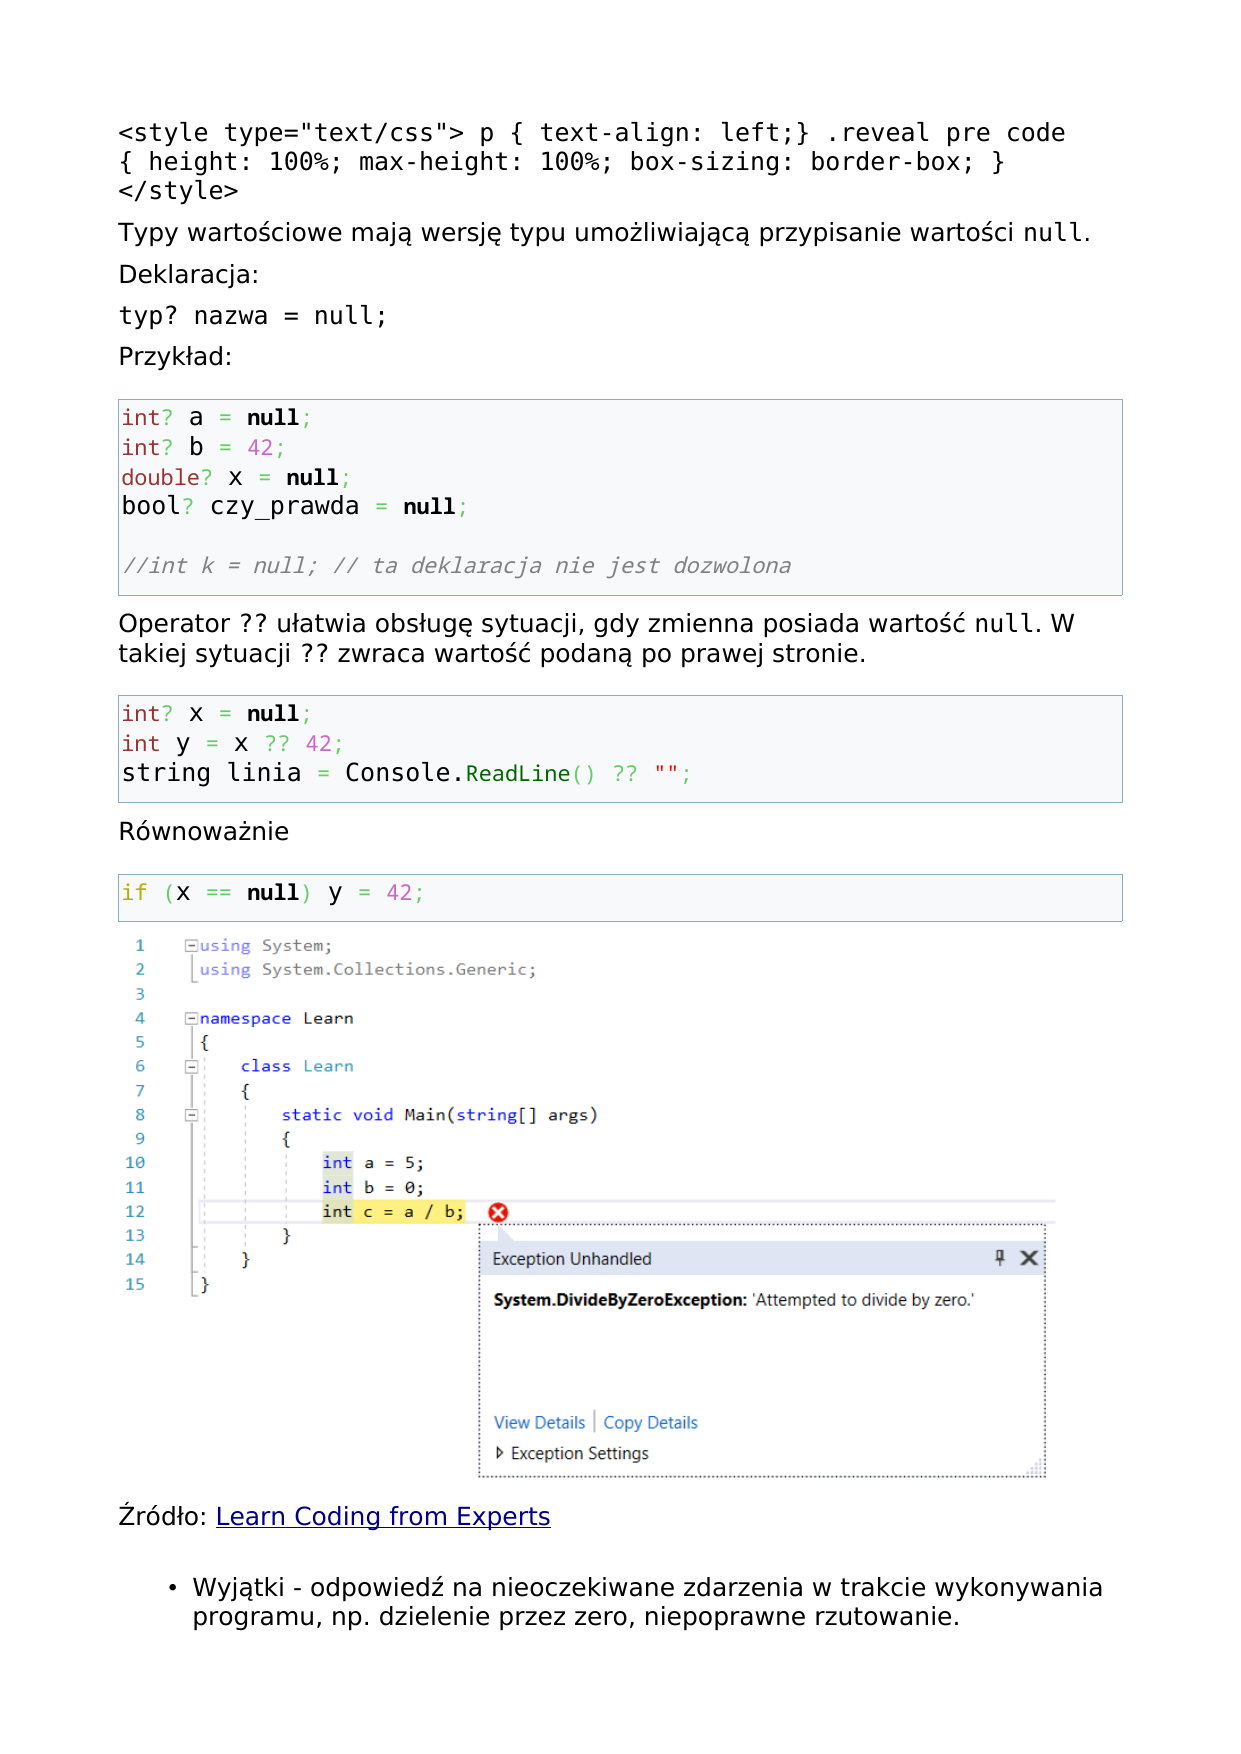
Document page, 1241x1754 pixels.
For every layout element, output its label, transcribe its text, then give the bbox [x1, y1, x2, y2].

list Wyjątki - odpowiedź na nieoczekiwane zdarzenia w trakcie wykonywania programu, np. dzielenie przez zero, niepoprawne rzutowanie. [177, 1573, 1122, 1631]
text Operator ?? ułatwia obsługę sytuacji, gdy zmienna posiada wartość null. W takiej sytuacji ?? zwraca wartość podaną po prawej stronie. [118, 609, 1122, 668]
text Równoważnie [118, 817, 1122, 846]
table_header if (x == null) y = 42; [119, 875, 1122, 921]
table_header int? x = null; int y = x ?? 42; string linia = Console.ReadLine() ?? ""; [119, 696, 1122, 802]
text Przykład: [118, 342, 1122, 372]
text Typy wartościowe mają wersję typu umożliwiającą przypisanie wartości null. [118, 218, 1122, 247]
text Deklaracja: [118, 260, 1122, 289]
text <style type="text/css"> p { text-align: left;} .reveal pre code { height: 100%; max-height: 100%; box-sizing: border-box; } </style> [118, 118, 1122, 206]
table_header int? a = null; int? b = 42; double? x = null; bool? czy_prawda = null; //int k = null; // ta deklaracja nie jest dozwolona [119, 400, 1122, 595]
text typ? nazwa = null; [118, 301, 1122, 331]
picture [118, 936, 1056, 1490]
text Źródło: Learn Coding from Experts [118, 1502, 1122, 1531]
